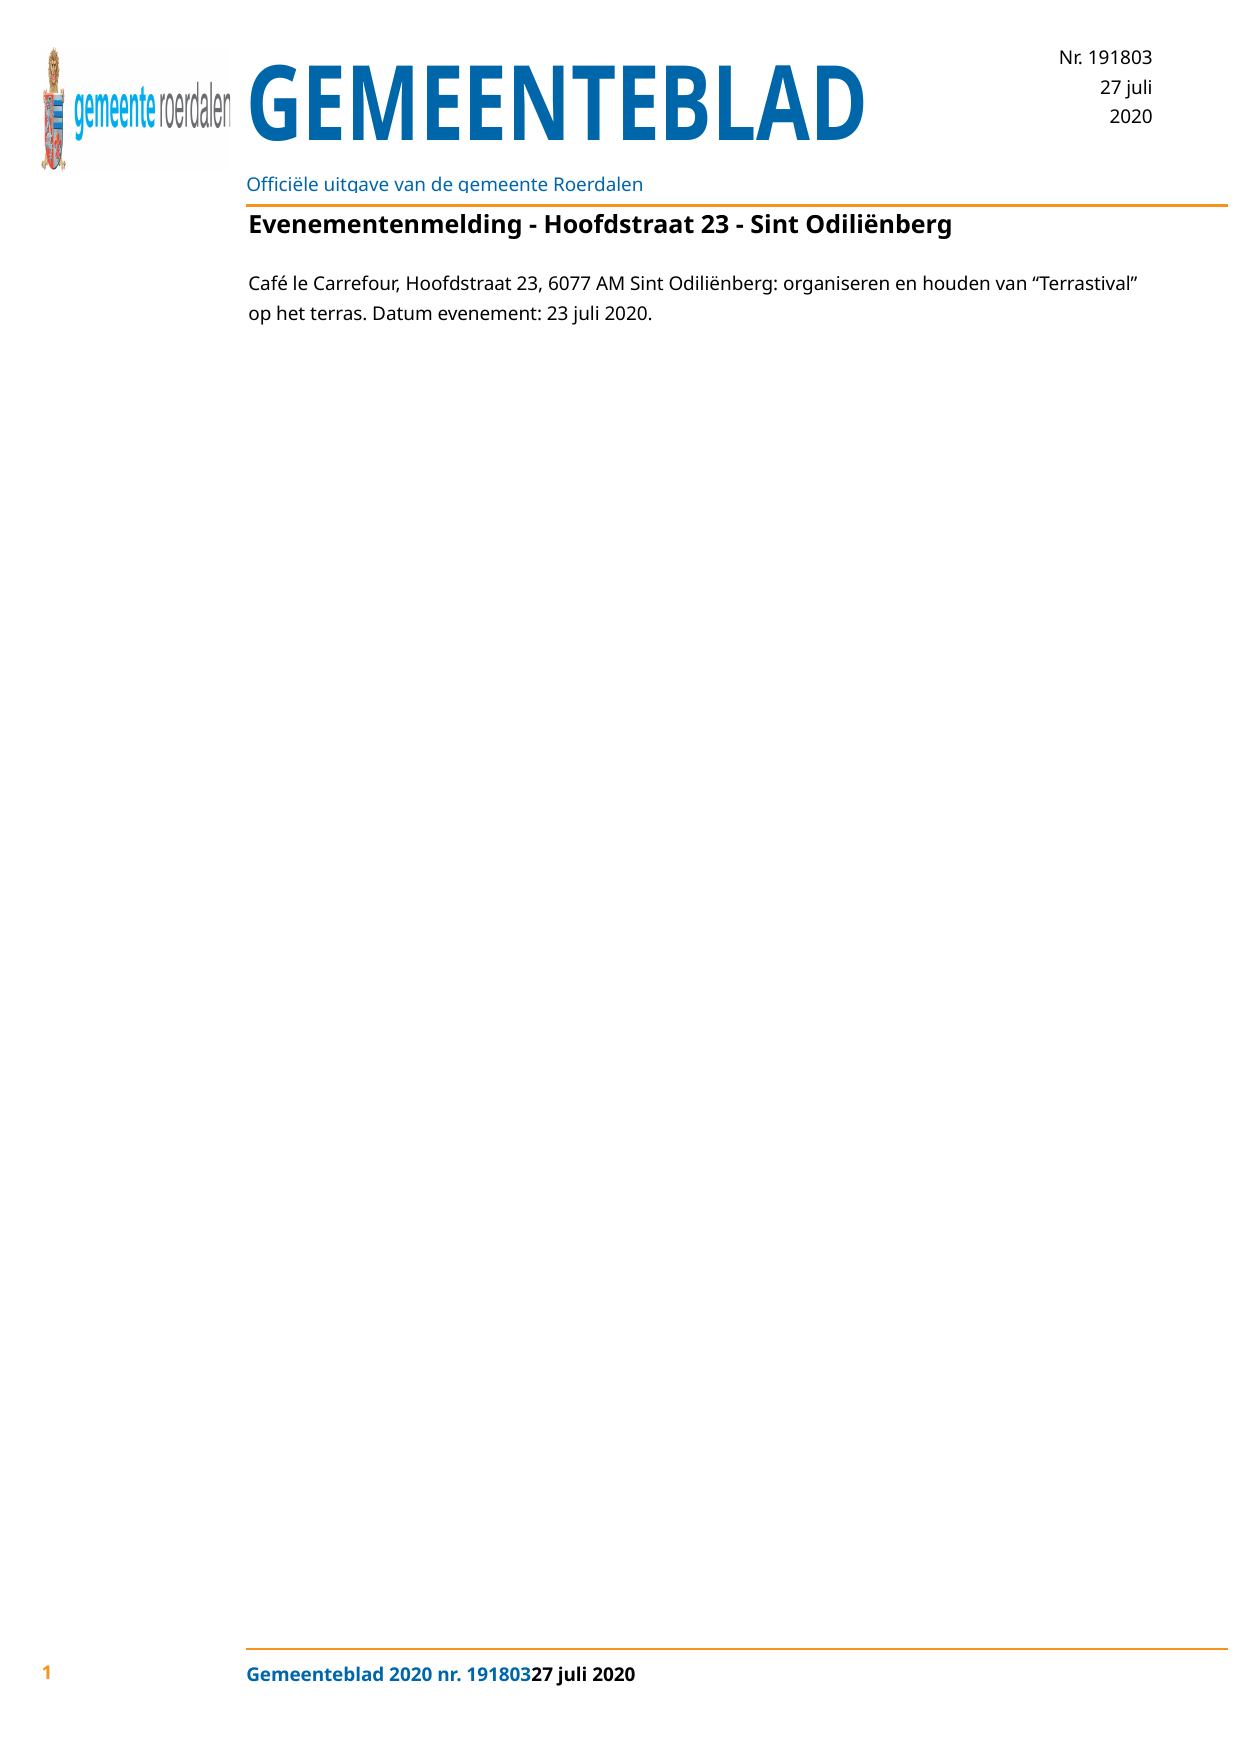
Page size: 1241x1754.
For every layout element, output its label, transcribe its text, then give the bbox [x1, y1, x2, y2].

text Evenementenmelding - Hoofdstraat 23 - Sint Odiliënberg [248, 207, 1152, 241]
text Café le Carrefour, Hoofdstraat 23, 6077 AM Sint Odiliënberg: organiseren en houden van “Terrastival” op het terras. Datum evenement: 23 juli 2020. [248, 270, 1152, 326]
picture [41, 47, 231, 172]
